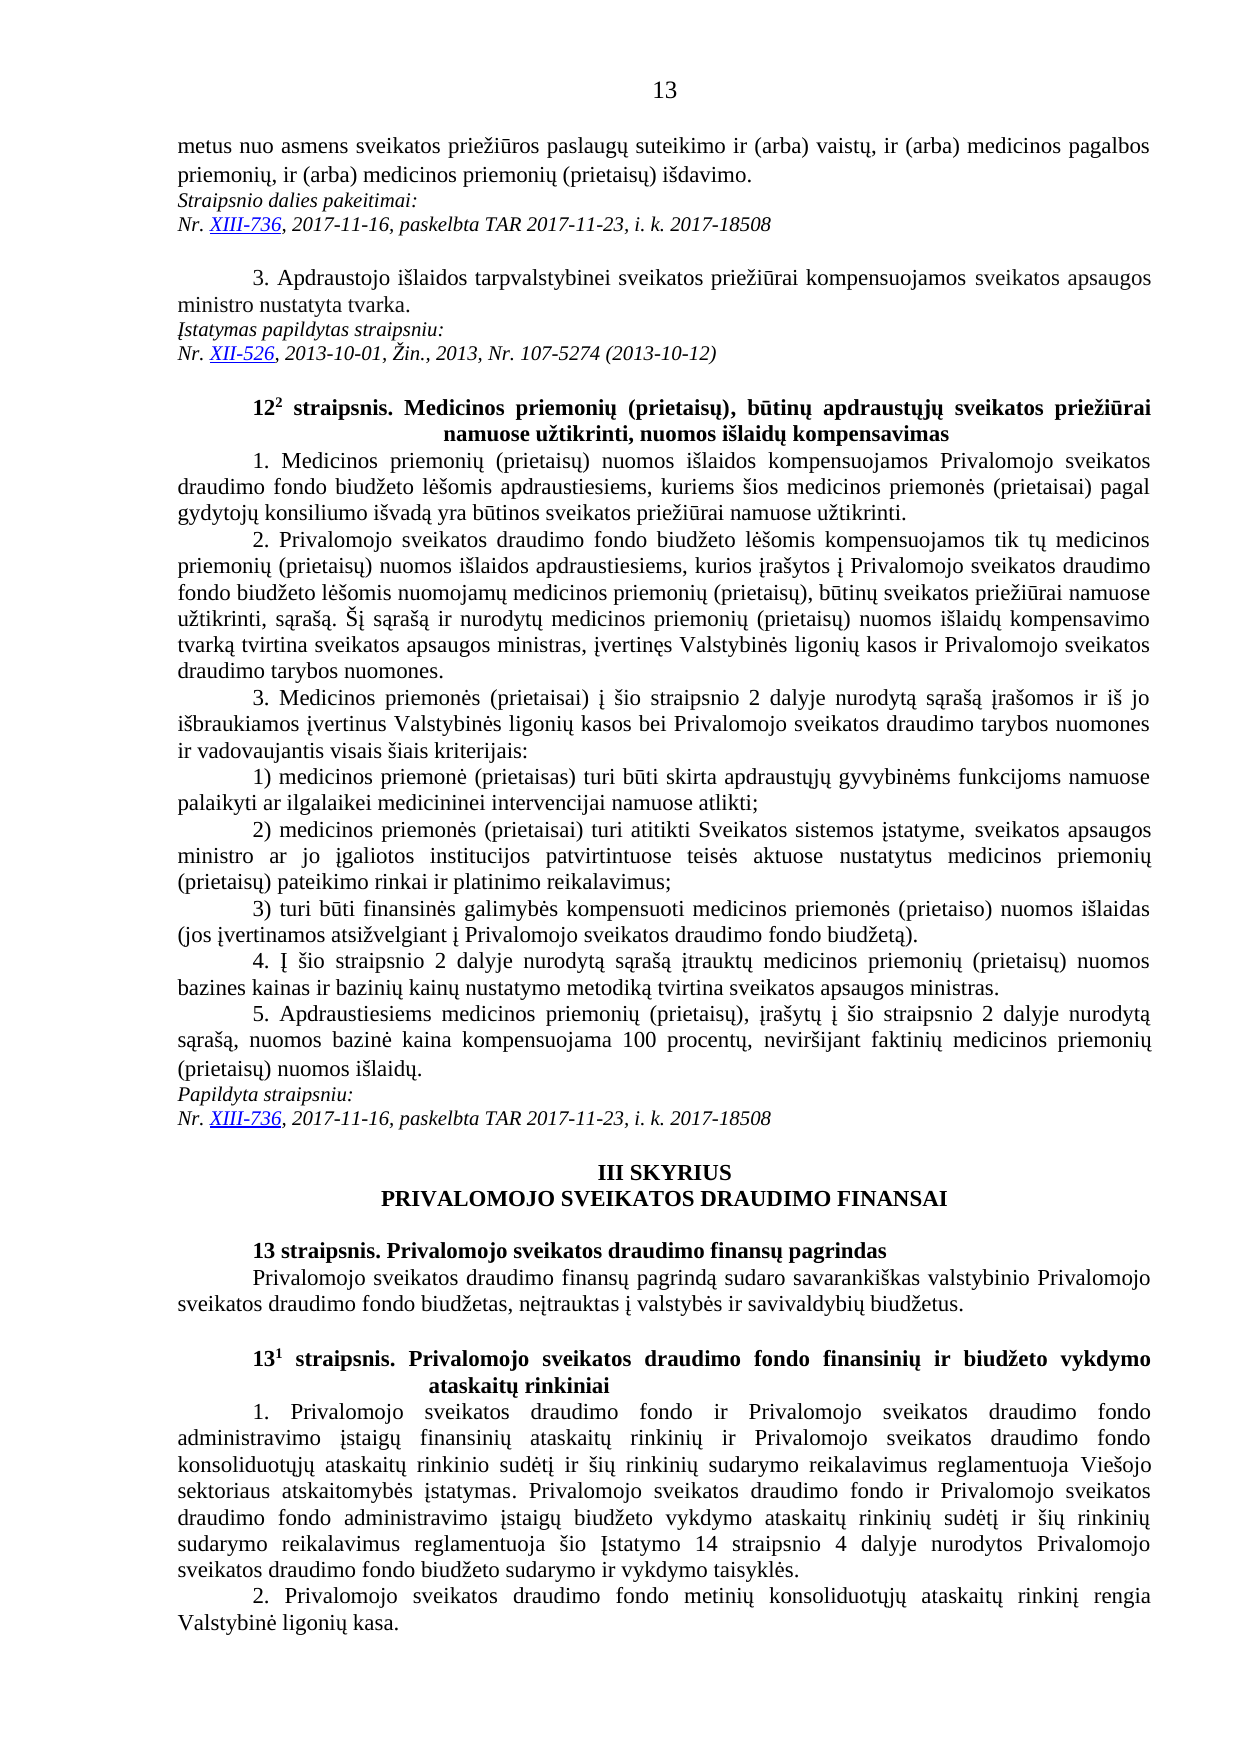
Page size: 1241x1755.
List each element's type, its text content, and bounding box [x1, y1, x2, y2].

text 5. Apdraustiesiems medicinos priemonių (prietaisų), įrašytų į šio straipsnio 2 dalyje nurodytą sąrašą, nuomos bazinė kaina kompensuojama 100 procentų, neviršijant faktinių medicinos priemonių (prietaisų) nuomos išlaidų. [177, 1000, 1152, 1082]
text 3. Medicinos priemonės (prietaisai) į šio straipsnio 2 dalyje nurodytą sąrašą įrašomos ir iš jo išbraukiamos įvertinus Valstybinės ligonių kasos bei Privalomojo sveikatos draudimo tarybos nuomones ir vadovaujantis visais šiais kriterijais: [177, 684, 1152, 763]
text Papildyta straipsniu: [177, 1082, 1152, 1106]
text 1. Medicinos priemonių (prietaisų) nuomos išlaidos kompensuojamos Privalomojo sveikatos draudimo fondo biudžeto lėšomis apdraustiesiems, kuriems šios medicinos priemonės (prietaisai) pagal gydytojų konsiliumo išvadą yra būtinos sveikatos priežiūrai namuose užtikrinti. [177, 447, 1152, 526]
text 2. Privalomojo sveikatos draudimo fondo biudžeto lėšomis kompensuojamos tik tų medicinos priemonių (prietaisų) nuomos išlaidos apdraustiesiems, kurios įrašytos į Privalomojo sveikatos draudimo fondo biudžeto lėšomis nuomojamų medicinos priemonių (prietaisų), būtinų sveikatos priežiūrai namuose užtikrinti, sąrašą. Šį sąrašą ir nurodytų medicinos priemonių (prietaisų) nuomos išlaidų kompensavimo tvarką tvirtina sveikatos apsaugos ministras, įvertinęs Valstybinės ligonių kasos ir Privalomojo sveikatos draudimo tarybos nuomones. [177, 526, 1152, 684]
text 131 straipsnis. Privalomojo sveikatos draudimo fondo finansinių ir biudžeto vykdymo ataskaitų rinkiniai [252, 1345, 1152, 1398]
text Įstatymas papildytas straipsniu: [177, 317, 1152, 341]
text III SKYRIUS [177, 1158, 1152, 1185]
text Nr. XIII-736, 2017-11-16, paskelbta TAR 2017-11-23, i. k. 2017-18508 [177, 1106, 1152, 1130]
text 122 straipsnis. Medicinos priemonių (prietaisų), būtinų apdraustųjų sveikatos priežiūrai namuose užtikrinti, nuomos išlaidų kompensavimas [252, 394, 1152, 447]
text Straipsnio dalies pakeitimai: [177, 188, 1152, 212]
text 3. Apdraustojo išlaidos tarpvalstybinei sveikatos priežiūrai kompensuojamos sveikatos apsaugos ministro nustatyta tvarka. [177, 264, 1152, 317]
text 1) medicinos priemonė (prietaisas) turi būti skirta apdraustųjų gyvybinėms funkcijoms namuose palaikyti ar ilgalaikei medicininei intervencijai namuose atlikti; [177, 763, 1152, 816]
text 1. Privalomojo sveikatos draudimo fondo ir Privalomojo sveikatos draudimo fondo administravimo įstaigų finansinių ataskaitų rinkinių ir Privalomojo sveikatos draudimo fondo konsoliduotųjų ataskaitų rinkinio sudėtį ir šių rinkinių sudarymo reikalavimus reglamentuoja Viešojo sektoriaus atskaitomybės įstatymas. Privalomojo sveikatos draudimo fondo ir Privalomojo sveikatos draudimo fondo administravimo įstaigų biudžeto vykdymo ataskaitų rinkinių sudėtį ir šių rinkinių sudarymo reikalavimus reglamentuoja šio Įstatymo 14 straipsnio 4 dalyje nurodytos Privalomojo sveikatos draudimo fondo biudžeto sudarymo ir vykdymo taisyklės. [177, 1398, 1152, 1583]
text Nr. XII-526, 2013-10-01, Žin., 2013, Nr. 107-5274 (2013-10-12) [177, 341, 1152, 365]
text 13 straipsnis. Privalomojo sveikatos draudimo finansų pagrindas [177, 1238, 1152, 1264]
text 4. Į šio straipsnio 2 dalyje nurodytą sąrašą įtrauktų medicinos priemonių (prietaisų) nuomos bazines kainas ir bazinių kainų nustatymo metodiką tvirtina sveikatos apsaugos ministras. [177, 947, 1152, 1000]
text 2) medicinos priemonės (prietaisai) turi atitikti Sveikatos sistemos įstatyme, sveikatos apsaugos ministro ar jo įgaliotos institucijos patvirtintuose teisės aktuose nustatytus medicinos priemonių (prietaisų) pateikimo rinkai ir platinimo reikalavimus; [177, 816, 1152, 895]
text Privalomojo sveikatos draudimo finansų pagrindą sudaro savarankiškas valstybinio Privalomojo sveikatos draudimo fondo biudžetas, neįtrauktas į valstybės ir savivaldybių biudžetus. [177, 1264, 1152, 1317]
text PRIVALOMOJO SVEIKATOS DRAUDIMO FINANSAI [177, 1185, 1152, 1211]
text 3) turi būti finansinės galimybės kompensuoti medicinos priemonės (prietaiso) nuomos išlaidas (jos įvertinamos atsižvelgiant į Privalomojo sveikatos draudimo fondo biudžetą). [177, 895, 1152, 947]
text 2. Privalomojo sveikatos draudimo fondo metinių konsoliduotųjų ataskaitų rinkinį rengia Valstybinė ligonių kasa. [177, 1583, 1152, 1635]
text metus nuo asmens sveikatos priežiūros paslaugų suteikimo ir (arba) vaistų, ir (arba) medicinos pagalbos priemonių, ir (arba) medicinos priemonių (prietaisų) išdavimo. [177, 132, 1152, 188]
text Nr. XIII-736, 2017-11-16, paskelbta TAR 2017-11-23, i. k. 2017-18508 [177, 212, 1152, 236]
